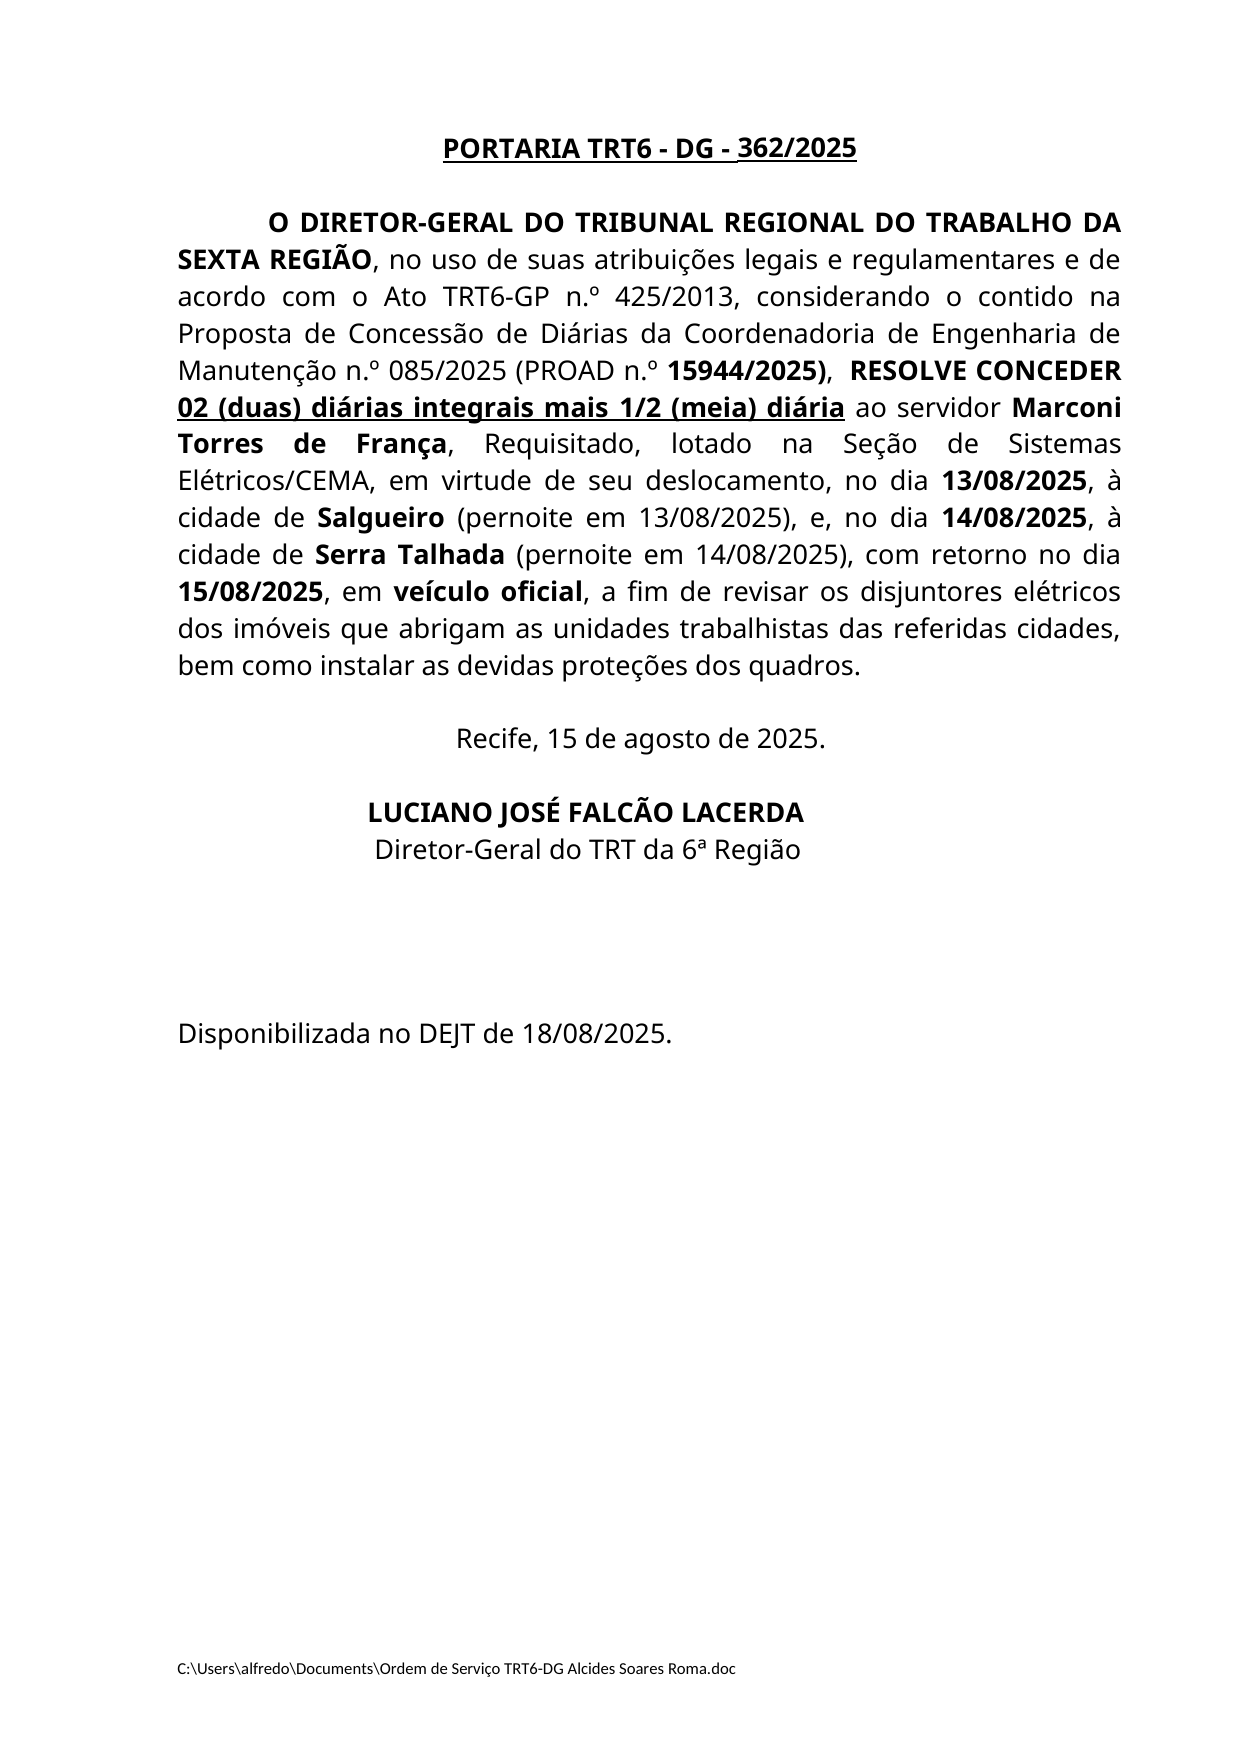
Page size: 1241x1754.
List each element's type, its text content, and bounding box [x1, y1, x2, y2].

text LUCIANO JOSÉ FALCÃO LACERDA [177, 794, 1122, 831]
text Recife, 15 de agosto de 2025. [177, 720, 1122, 757]
text PORTARIA TRT6 - DG - 362/2025 [177, 129, 1122, 167]
text Diretor-Geral do TRT da 6ª Região [177, 831, 1122, 867]
text O DIRETOR-GERAL DO TRIBUNAL REGIONAL DO TRABALHO DA SEXTA REGIÃO, no uso de suas atribuições legais e regulamentares e de acordo com o Ato TRT6-GP n.º 425/2013, considerando o contido na Proposta de Concessão de Diárias da Coordenadoria de Engenharia de Manutenção n.º 085/2025 (PROAD n.º 15944/2025), RESOLVE CONCEDER 02 (duas) diárias integrais mais 1/2 (meia) diária ao servidor Marconi Torres de França, Requisitado, lotado na Seção de Sistemas Elétricos/CEMA, em virtude de seu deslocamento, no dia 13/08/2025, à cidade de Salgueiro (pernoite em 13/08/2025), e, no dia 14/08/2025, à cidade de Serra Talhada (pernoite em 14/08/2025), com retorno no dia 15/08/2025, em veículo oficial, a fim de revisar os disjuntores elétricos dos imóveis que abrigam as unidades trabalhistas das referidas cidades, bem como instalar as devidas proteções dos quadros. [177, 204, 1122, 683]
text Disponibilizada no DEJT de 18/08/2025. [177, 1015, 1122, 1052]
